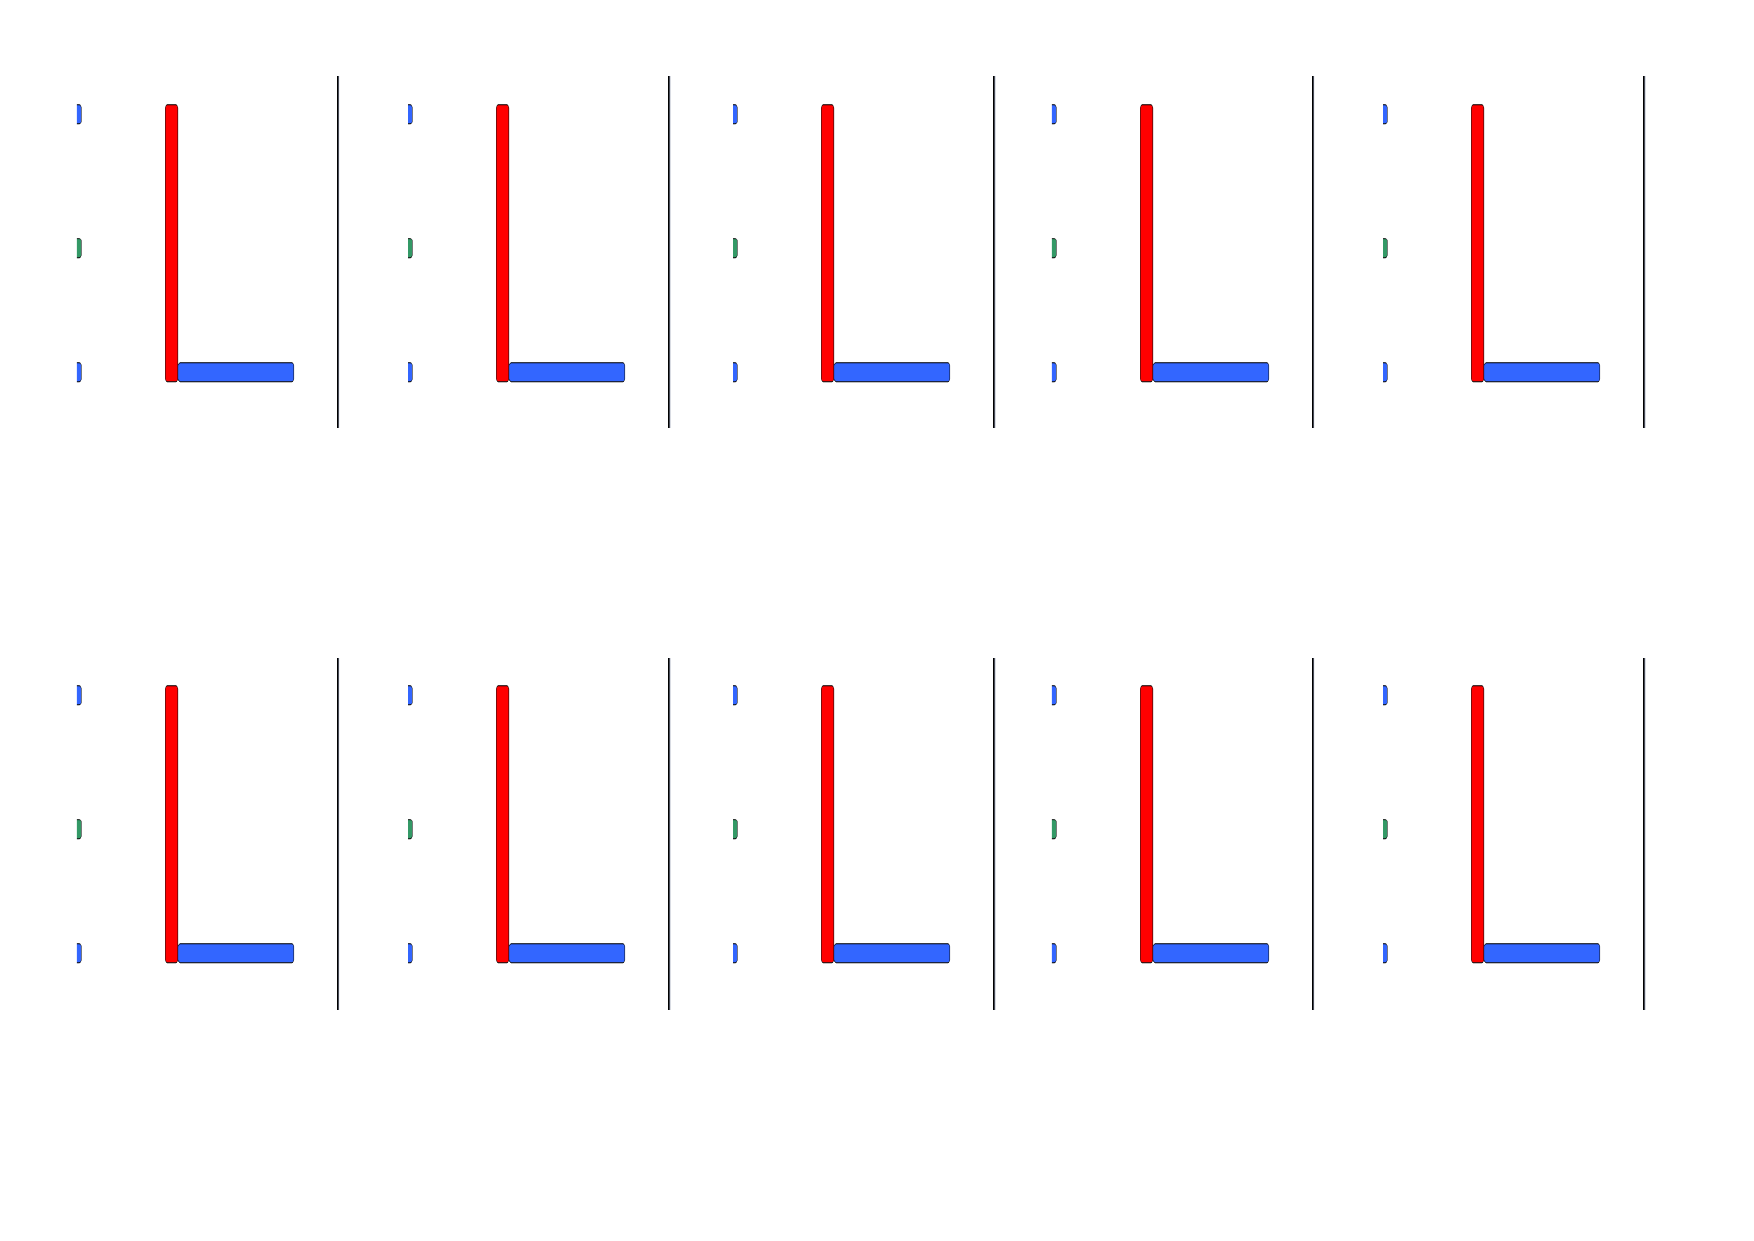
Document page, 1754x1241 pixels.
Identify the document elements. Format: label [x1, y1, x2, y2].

picture [131, 76, 340, 428]
picture [1438, 76, 1646, 428]
picture [1106, 76, 1315, 428]
picture [1106, 658, 1315, 1010]
picture [788, 76, 996, 428]
picture [1438, 658, 1646, 1010]
picture [463, 658, 671, 1010]
picture [788, 658, 996, 1010]
picture [131, 658, 340, 1010]
picture [463, 76, 671, 428]
